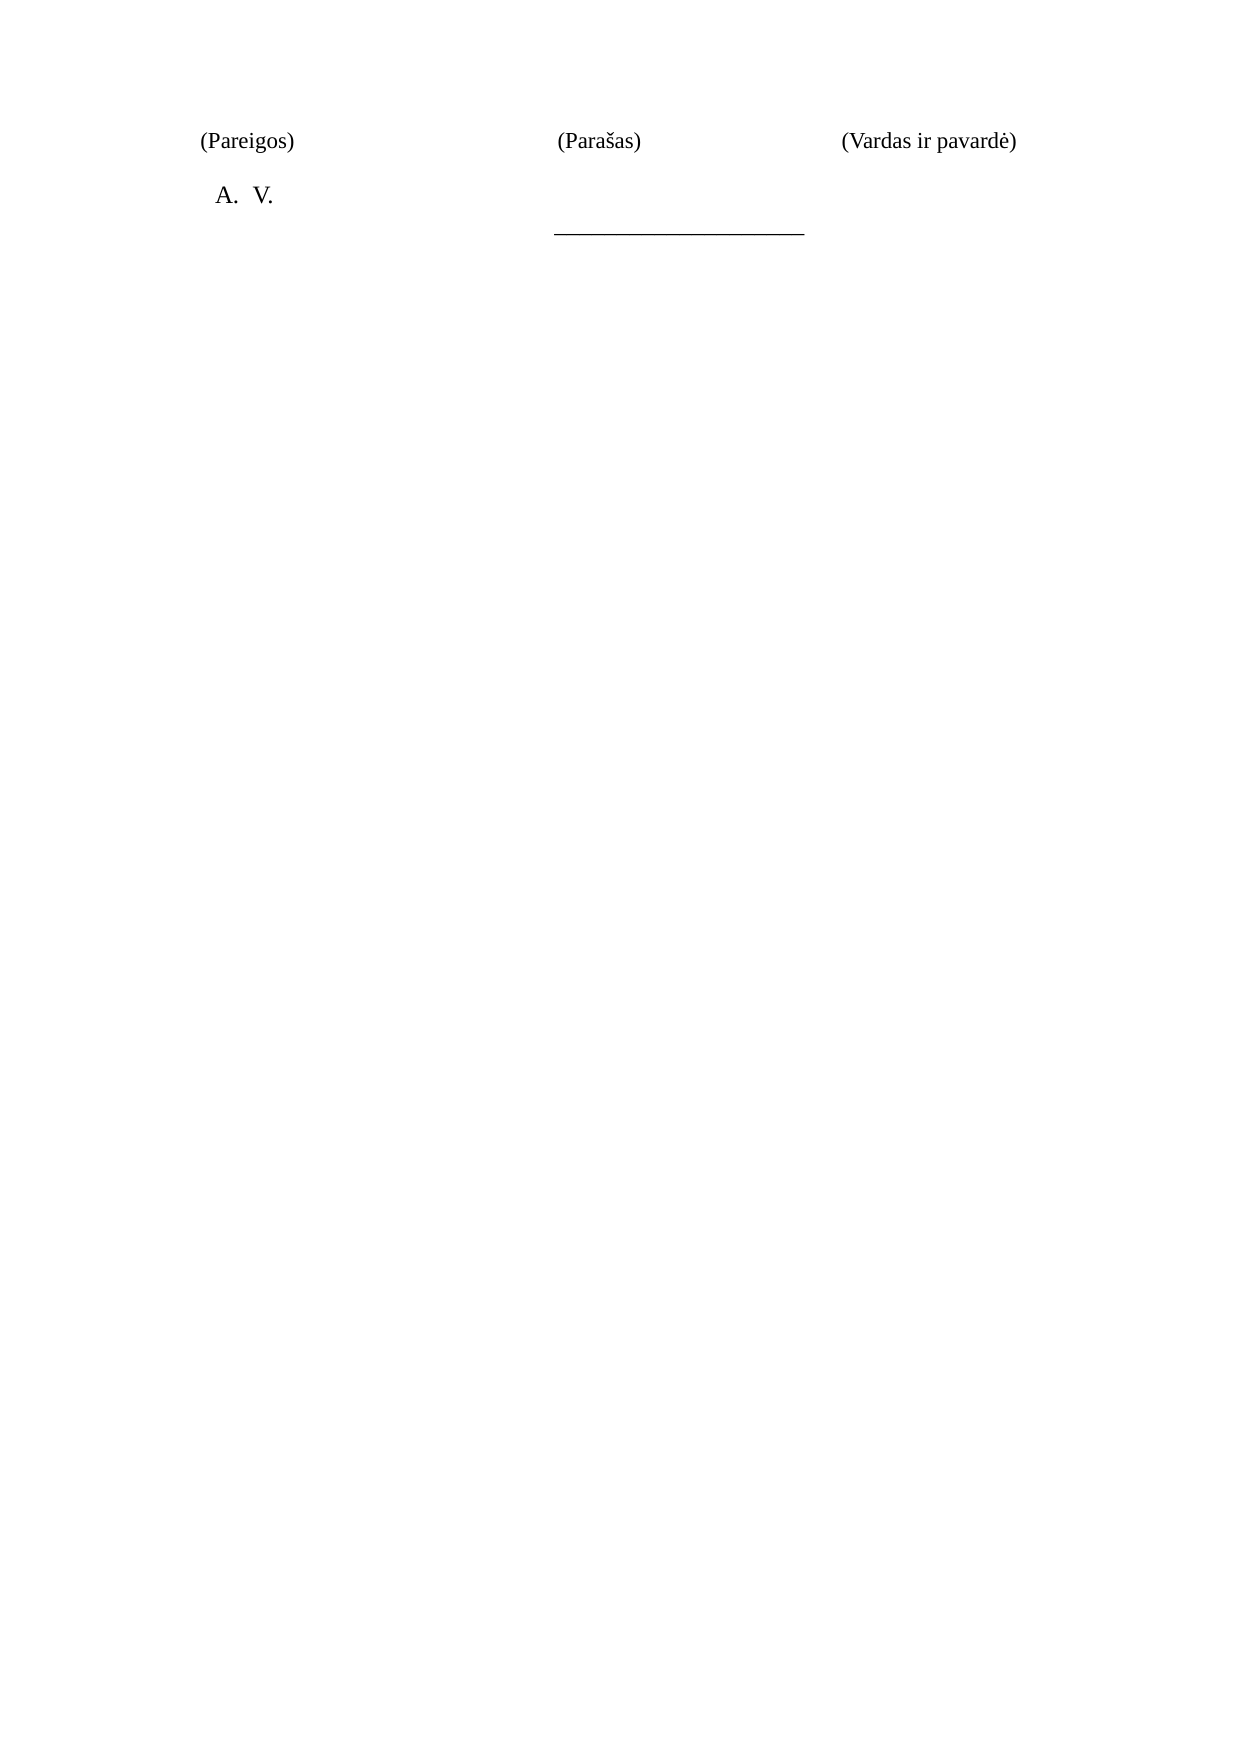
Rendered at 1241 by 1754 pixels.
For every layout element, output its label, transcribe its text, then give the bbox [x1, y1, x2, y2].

text ____________________ [177, 209, 1181, 238]
text A. V. [215, 180, 1181, 209]
text (Pareigos) (Parašas) (Vardas ir pavardė) [177, 127, 1181, 154]
